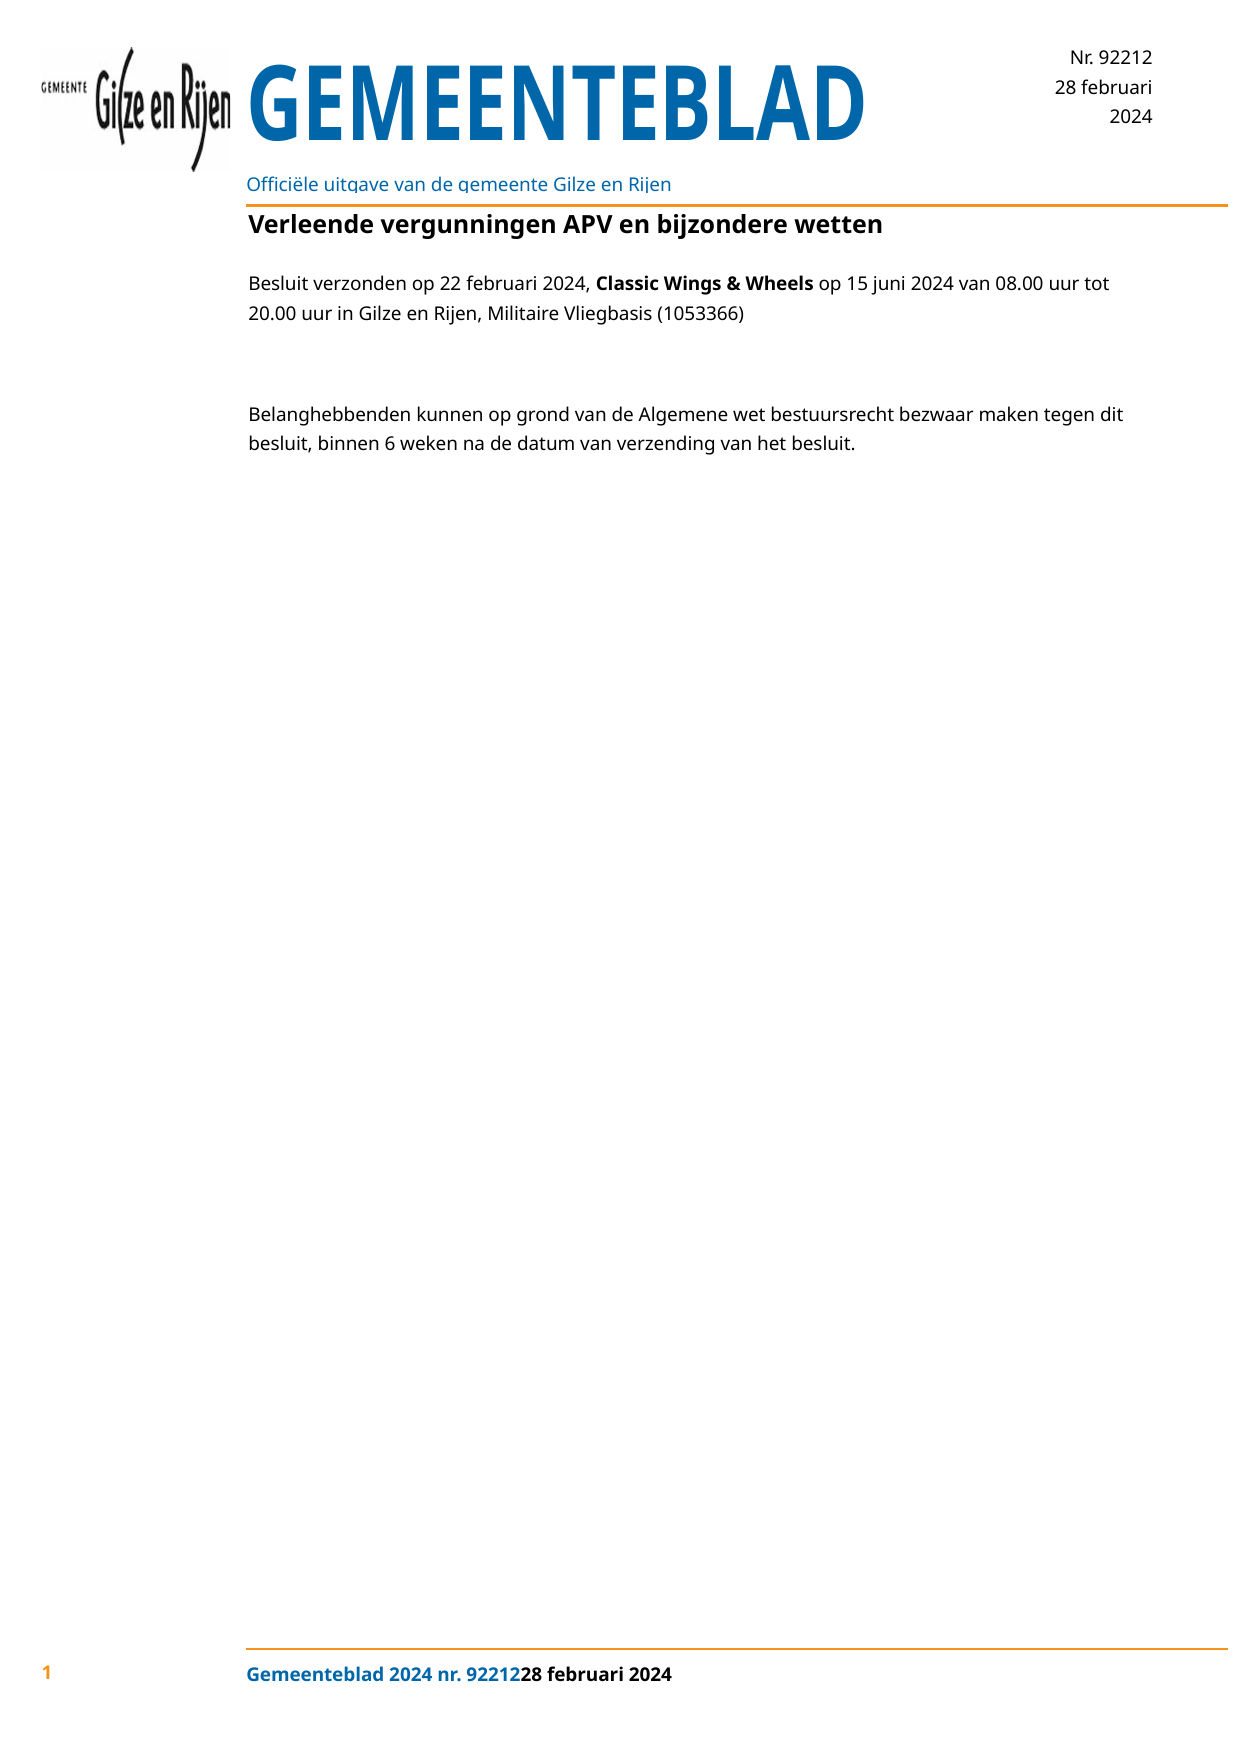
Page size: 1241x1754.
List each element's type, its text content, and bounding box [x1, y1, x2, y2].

text Verleende vergunningen APV en bijzondere wetten [248, 207, 1152, 241]
text Besluit verzonden op 22 februari 2024, Classic Wings & Wheels op 15 juni 2024 van 08.00 uur tot 20.00 uur in Gilze en Rijen, Militaire Vliegbasis (1053366) [248, 270, 1152, 326]
text Belanghebbenden kunnen op grond van de Algemene wet bestuursrecht bezwaar maken tegen dit besluit, binnen 6 weken na de datum van verzending van het besluit. [248, 401, 1152, 456]
picture [41, 47, 231, 172]
